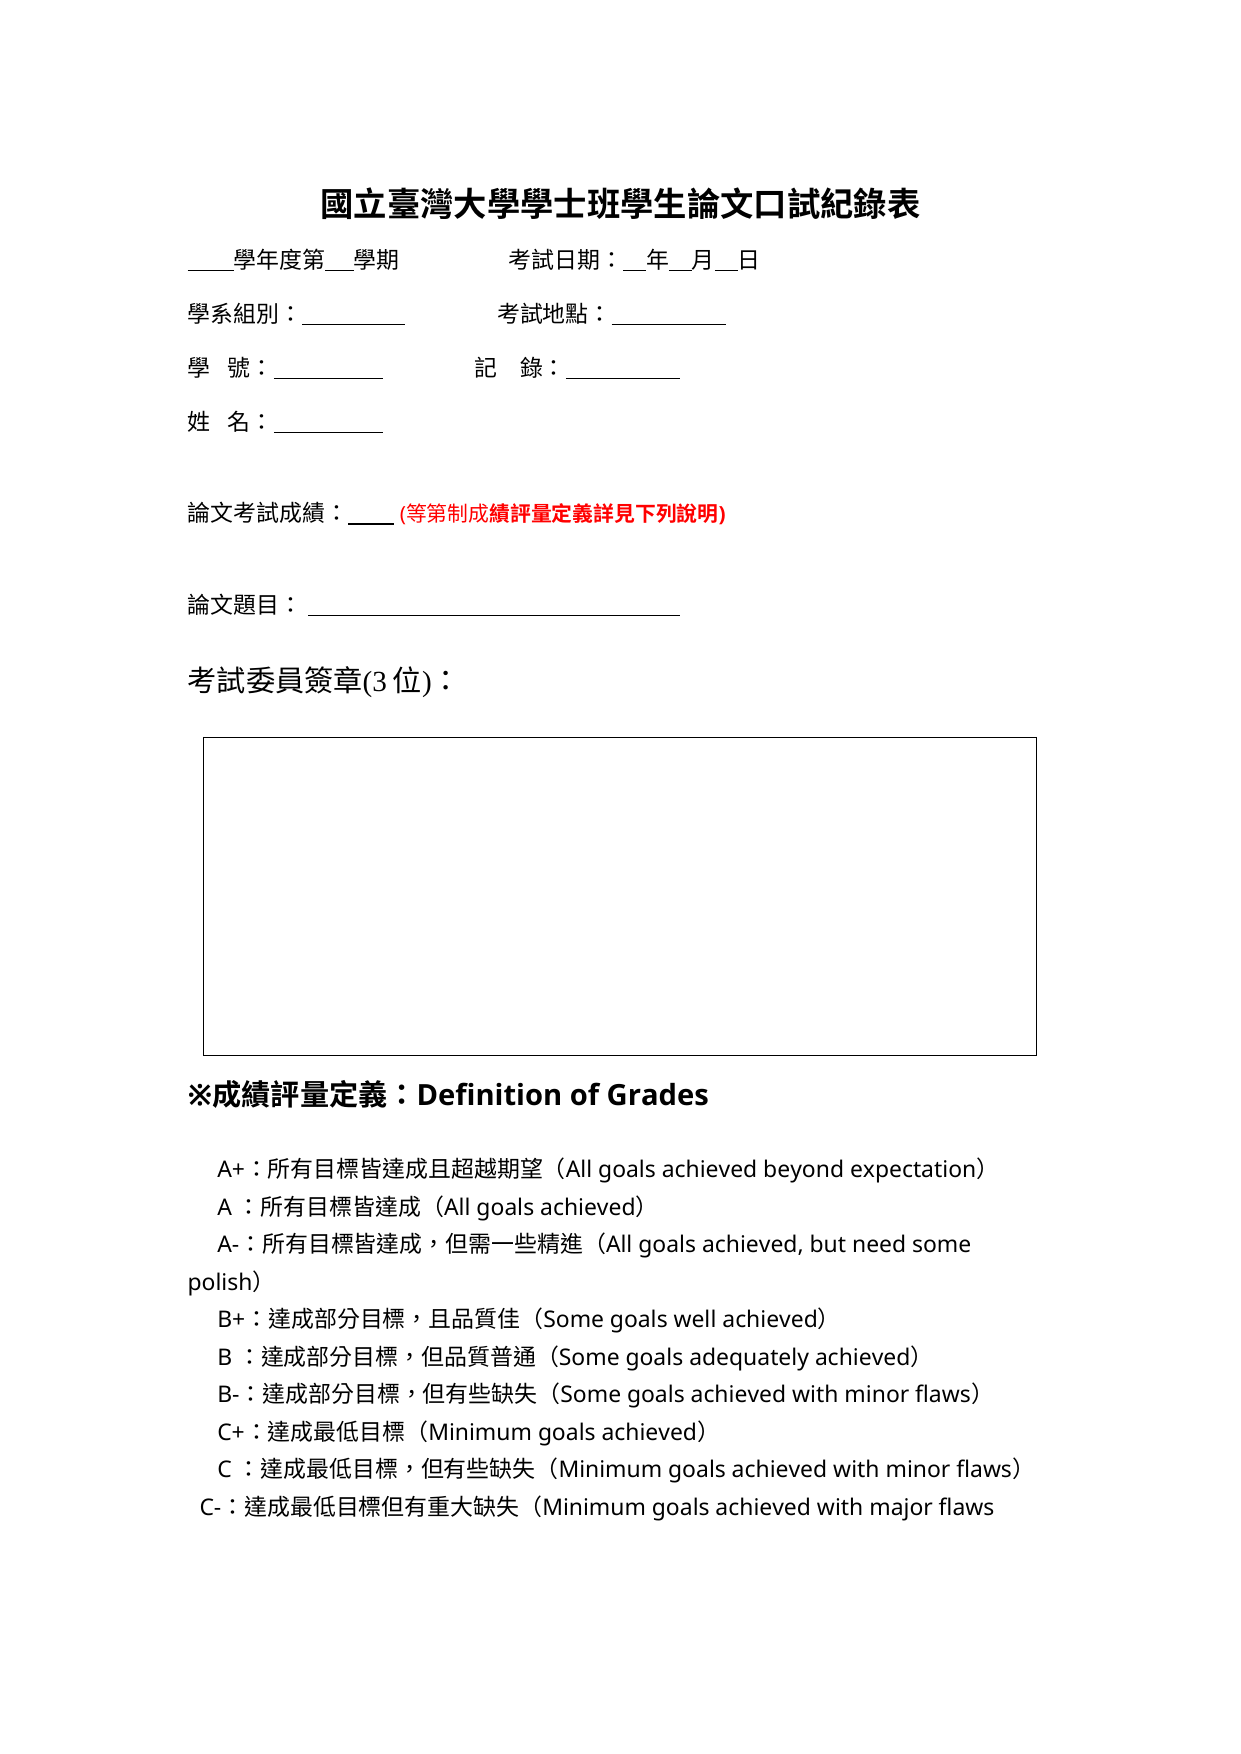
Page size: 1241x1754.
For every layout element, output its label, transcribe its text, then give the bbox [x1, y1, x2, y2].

text ※成績評量定義：Definition of Grades [187, 1056, 1053, 1131]
text C+：達成最低目標（Minimum goals achieved） [187, 1412, 1053, 1449]
text 考試委員簽章(3位)： [187, 658, 1053, 700]
text B-：達成部分目標，但有些缺失（Some goals achieved with minor flaws） [187, 1374, 1053, 1412]
text 學 號： 記 錄： [187, 348, 1053, 385]
text A ：所有目標皆達成（All goals achieved） [187, 1187, 1053, 1224]
text 學系組別： 考試地點： [187, 293, 1053, 331]
text A-：所有目標皆達成，但需一些精進（All goals achieved, but need some polish） [187, 1224, 1053, 1299]
text 論文考試成績： (等第制成績評量定義詳見下列說明) [187, 493, 1053, 531]
text C-：達成最低目標但有重大缺失（Minimum goals achieved with major flaws [187, 1487, 1053, 1524]
table_header [204, 738, 1036, 1054]
text 國立臺灣大學學士班學生論文口試紀錄表 [187, 164, 1053, 239]
text B+：達成部分目標，且品質佳（Some goals well achieved） [187, 1299, 1053, 1337]
text C ：達成最低目標，但有些缺失（Minimum goals achieved with minor flaws） [187, 1449, 1053, 1487]
text 論文題目： [187, 585, 1053, 622]
text 姓 名： [187, 402, 1053, 439]
text B ：達成部分目標，但品質普通（Some goals adequately achieved） [187, 1337, 1053, 1374]
text 學年度第 學期 考試日期： 年 月 日 [187, 239, 1053, 277]
text A+：所有目標皆達成且超越期望（All goals achieved beyond expectation） [187, 1149, 1053, 1187]
